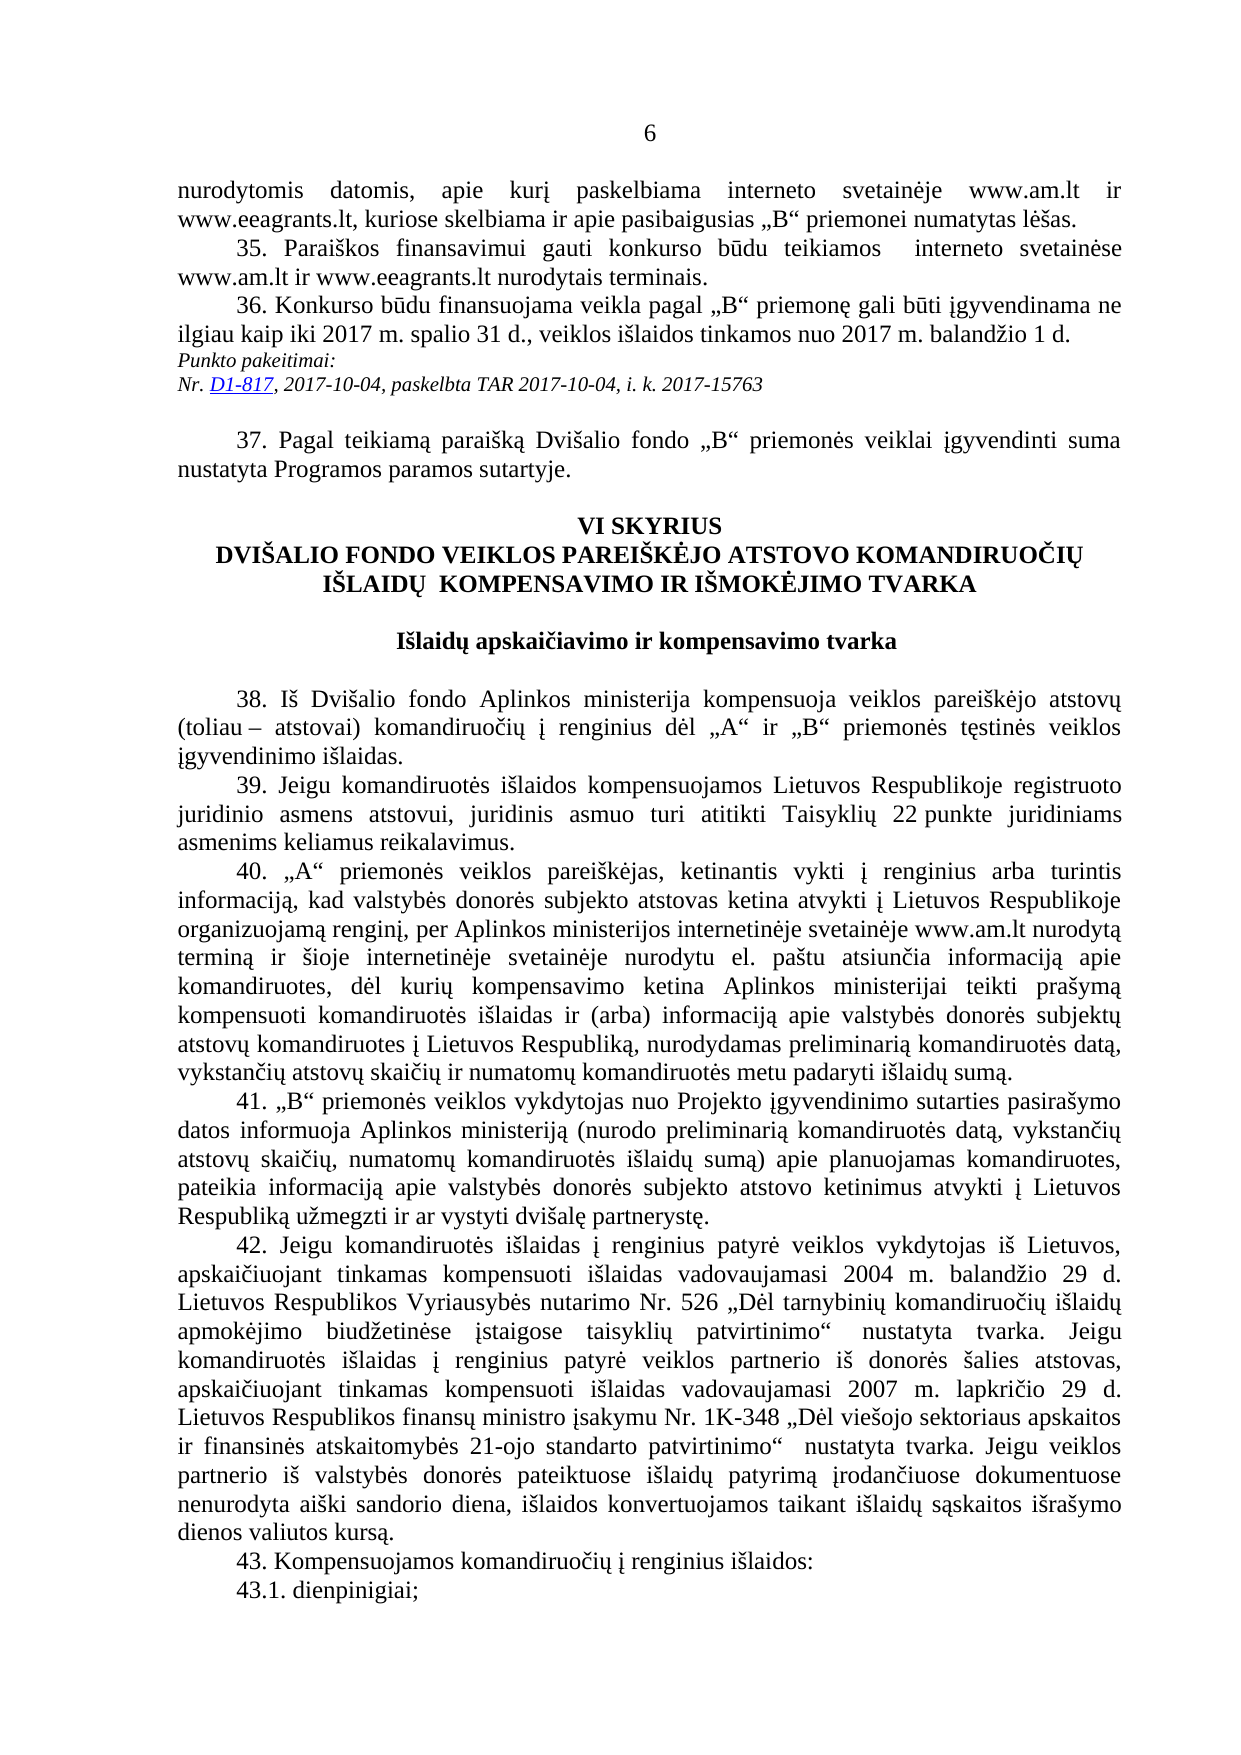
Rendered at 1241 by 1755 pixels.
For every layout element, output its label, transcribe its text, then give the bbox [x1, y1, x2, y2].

text VI SKYRIUS [177, 511, 1122, 540]
text 43. Kompensuojamos komandiruočių į renginius išlaidos: [177, 1546, 1122, 1575]
text 42. Jeigu komandiruotės išlaidas į renginius patyrė veiklos vykdytojas iš Lietuvos, apskaičiuojant tinkamas kompensuoti išlaidas vadovaujamasi 2004 m. balandžio 29 d. Lietuvos Respublikos Vyriausybės nutarimo Nr. 526 „Dėl tarnybinių komandiruočių išlaidų apmokėjimo biudžetinėse įstaigose taisyklių patvirtinimo“ nustatyta tvarka. Jeigu komandiruotės išlaidas į renginius patyrė veiklos partnerio iš donorės šalies atstovas, apskaičiuojant tinkamas kompensuoti išlaidas vadovaujamasi 2007 m. lapkričio 29 d. Lietuvos Respublikos finansų ministro įsakymu Nr. 1K-348 „Dėl viešojo sektoriaus apskaitos ir finansinės atskaitomybės 21-ojo standarto patvirtinimo“ nustatyta tvarka. Jeigu veiklos partnerio iš valstybės donorės pateiktuose išlaidų patyrimą įrodančiuose dokumentuose nenurodyta aiški sandorio diena, išlaidos konvertuojamos taikant išlaidų sąskaitos išrašymo dienos valiutos kursą. [177, 1230, 1122, 1546]
text 36. Konkurso būdu finansuojama veikla pagal „B“ priemonę gali būti įgyvendinama ne ilgiau kaip iki 2017 m. spalio 31 d., veiklos išlaidos tinkamos nuo 2017 m. balandžio 1 d. [177, 291, 1122, 348]
text 39. Jeigu komandiruotės išlaidos kompensuojamos Lietuvos Respublikoje registruoto juridinio asmens atstovui, juridinis asmuo turi atitikti Taisyklių 22 punkte juridiniams asmenims keliamus reikalavimus. [177, 770, 1122, 856]
text 38. Iš Dvišalio fondo Aplinkos ministerija kompensuoja veiklos pareiškėjo atstovų (toliau – atstovai) komandiruočių į renginius dėl „A“ ir „B“ priemonės tęstinės veiklos įgyvendinimo išlaidas. [177, 684, 1122, 770]
text 37. Pagal teikiamą paraišką Dvišalio fondo „B“ priemonės veiklai įgyvendinti suma nustatyta Programos paramos sutartyje. [177, 425, 1122, 482]
text Nr. D1-817, 2017-10-04, paskelbta TAR 2017-10-04, i. k. 2017-15763 [177, 372, 1122, 396]
text 41. „B“ priemonės veiklos vykdytojas nuo Projekto įgyvendinimo sutarties pasirašymo datos informuoja Aplinkos ministeriją (nurodo preliminarią komandiruotės datą, vykstančių atstovų skaičių, numatomų komandiruotės išlaidų sumą) apie planuojamas komandiruotes, pateikia informaciją apie valstybės donorės subjekto atstovo ketinimus atvykti į Lietuvos Respubliką užmegzti ir ar vystyti dvišalę partnerystę. [177, 1086, 1122, 1230]
text 40. „A“ priemonės veiklos pareiškėjas, ketinantis vykti į renginius arba turintis informaciją, kad valstybės donorės subjekto atstovas ketina atvykti į Lietuvos Respublikoje organizuojamą renginį, per Aplinkos ministerijos internetinėje svetainėje www.am.lt nurodytą terminą ir šioje internetinėje svetainėje nurodytu el. paštu atsiunčia informaciją apie komandiruotes, dėl kurių kompensavimo ketina Aplinkos ministerijai teikti prašymą kompensuoti komandiruotės išlaidas ir (arba) informaciją apie valstybės donorės subjektų atstovų komandiruotes į Lietuvos Respubliką, nurodydamas preliminarią komandiruotės datą, vykstančių atstovų skaičių ir numatomų komandiruotės metu padaryti išlaidų sumą. [177, 856, 1122, 1086]
text Punkto pakeitimai: [177, 348, 1122, 372]
text Išlaidų apskaičiavimo ir kompensavimo tvarka [177, 626, 1122, 655]
text 35. Paraiškos finansavimui gauti konkurso būdu teikiamos interneto svetainėse www.am.lt ir www.eeagrants.lt nurodytais terminais. [177, 233, 1122, 291]
text nurodytomis datomis, apie kurį paskelbiama interneto svetainėje www.am.lt ir www.eeagrants.lt, kuriose skelbiama ir apie pasibaigusias „B“ priemonei numatytas lėšas. [177, 176, 1122, 233]
text DVIŠALIO FONDO VEIKLOS PAREIŠKĖJO ATSTOVO KOMANDIRUOČIŲ IŠLAIDŲ KOMPENSAVIMO IR IŠMOKĖJIMO TVARKA [177, 540, 1122, 597]
text 43.1. dienpinigiai; [177, 1575, 1122, 1604]
